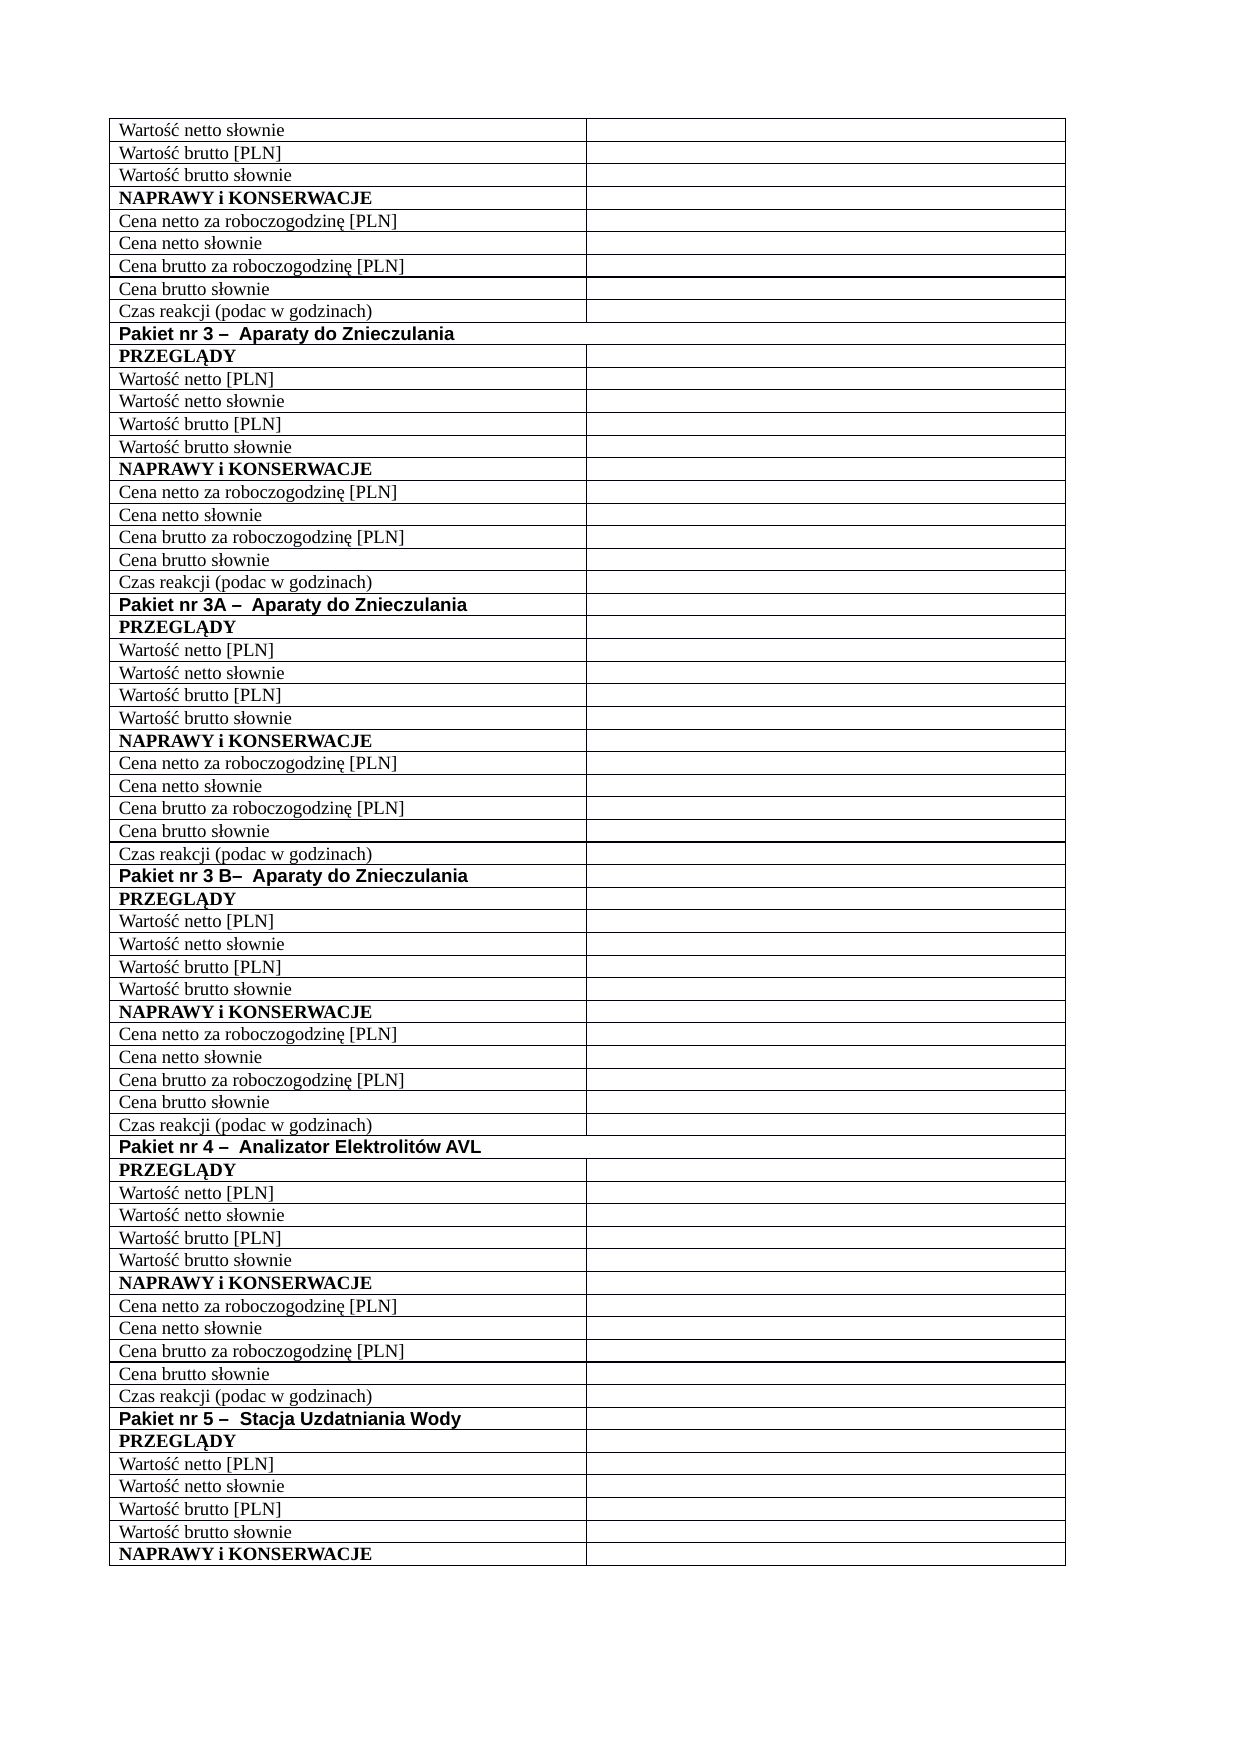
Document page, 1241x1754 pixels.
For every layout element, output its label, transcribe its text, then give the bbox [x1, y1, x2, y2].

table_cell [587, 1182, 1065, 1203]
table_cell Pakiet nr 3A – Aparaty do Znieczulania [110, 594, 586, 615]
table_cell Wartość netto słownie [110, 933, 586, 954]
table_cell [587, 888, 1065, 909]
table_cell [587, 390, 1065, 412]
table_cell [587, 662, 1065, 683]
table_cell [587, 1340, 1065, 1361]
table_cell Cena netto słownie [110, 504, 586, 525]
table_cell Pakiet nr 4 – Analizator Elektrolitów AVL [110, 1136, 1065, 1158]
table_cell Cena brutto słownie [110, 549, 586, 570]
table_cell [587, 956, 1065, 977]
table_cell Czas reakcji (podac w godzinach) [110, 1114, 586, 1135]
table_cell [587, 707, 1065, 728]
table_cell [587, 775, 1065, 796]
table_cell [587, 594, 1065, 615]
table_cell [587, 1091, 1065, 1113]
table_cell Cena netto za roboczogodzinę [PLN] [110, 752, 586, 774]
table_cell [587, 1363, 1065, 1384]
table_cell [587, 187, 1065, 208]
table_cell [587, 1453, 1065, 1474]
table_cell [587, 1385, 1065, 1407]
table_cell Cena brutto za roboczogodzinę [PLN] [110, 797, 586, 819]
table_cell [587, 210, 1065, 231]
table_cell [587, 436, 1065, 457]
table_cell Cena brutto za roboczogodzinę [PLN] [110, 1069, 586, 1090]
table_cell Wartość netto słownie [110, 119, 586, 141]
table_cell Czas reakcji (podac w godzinach) [110, 843, 586, 864]
table_cell [587, 1430, 1065, 1452]
table_cell [587, 865, 1065, 887]
table_cell [587, 752, 1065, 774]
table_cell Wartość netto słownie [110, 1204, 586, 1226]
table_cell Wartość brutto [PLN] [110, 956, 586, 977]
table_cell Wartość netto [PLN] [110, 368, 586, 389]
table_cell [587, 278, 1065, 299]
table_cell [587, 616, 1065, 638]
table_cell [587, 1543, 1065, 1565]
table_cell Wartość netto [PLN] [110, 910, 586, 932]
table_cell Wartość brutto [PLN] [110, 1498, 586, 1519]
table_cell Cena brutto za roboczogodzinę [PLN] [110, 526, 586, 548]
table_cell Wartość brutto słownie [110, 1521, 586, 1542]
table_cell Wartość brutto słownie [110, 164, 586, 186]
table_cell PRZEGLĄDY [110, 1159, 586, 1181]
table_cell Cena netto za roboczogodzinę [PLN] [110, 1295, 586, 1316]
table_cell Cena netto słownie [110, 1317, 586, 1339]
table_cell Cena netto słownie [110, 232, 586, 254]
table_cell [587, 1046, 1065, 1067]
table_cell Cena netto za roboczogodzinę [PLN] [110, 1023, 586, 1045]
table_cell [587, 345, 1065, 367]
table_cell [587, 1249, 1065, 1271]
table_cell Czas reakcji (podac w godzinach) [110, 571, 586, 593]
table_cell Wartość brutto słownie [110, 707, 586, 728]
table_cell [587, 164, 1065, 186]
table_cell [587, 1521, 1065, 1542]
table_cell [587, 481, 1065, 502]
table_cell Wartość netto słownie [110, 390, 586, 412]
table_cell Cena netto za roboczogodzinę [PLN] [110, 210, 586, 231]
table_cell Cena netto słownie [110, 775, 586, 796]
table_cell Wartość brutto [PLN] [110, 684, 586, 706]
table_cell Wartość brutto słownie [110, 1249, 586, 1271]
table_cell PRZEGLĄDY [110, 1430, 586, 1452]
table_cell Czas reakcji (podac w godzinach) [110, 1385, 586, 1407]
table_cell [587, 1001, 1065, 1022]
table_cell [587, 1475, 1065, 1497]
table_cell Cena brutto słownie [110, 278, 586, 299]
table_cell [587, 639, 1065, 661]
table_cell [587, 504, 1065, 525]
table_cell Cena netto słownie [110, 1046, 586, 1067]
table_cell [587, 368, 1065, 389]
table_cell Wartość netto słownie [110, 1475, 586, 1497]
table_cell [587, 526, 1065, 548]
table_cell [587, 1408, 1065, 1429]
table_cell [587, 843, 1065, 864]
table_cell [587, 1272, 1065, 1293]
table_cell [587, 1498, 1065, 1519]
table_cell Cena brutto za roboczogodzinę [PLN] [110, 255, 586, 276]
table_cell NAPRAWY i KONSERWACJE [110, 1272, 586, 1293]
table_cell [587, 255, 1065, 276]
table_cell NAPRAWY i KONSERWACJE [110, 1543, 586, 1565]
table_cell NAPRAWY i KONSERWACJE [110, 1001, 586, 1022]
table_cell Cena brutto za roboczogodzinę [PLN] [110, 1340, 586, 1361]
table_cell [587, 797, 1065, 819]
table_cell Wartość brutto [PLN] [110, 142, 586, 163]
table_cell [587, 1295, 1065, 1316]
table_cell PRZEGLĄDY [110, 616, 586, 638]
table_cell PRZEGLĄDY [110, 345, 586, 367]
table_cell [587, 119, 1065, 141]
table_cell Cena brutto słownie [110, 1363, 586, 1384]
table_cell [587, 730, 1065, 751]
table_cell Wartość brutto słownie [110, 978, 586, 1000]
table_cell [587, 549, 1065, 570]
table_cell [587, 1159, 1065, 1181]
table_cell [587, 1227, 1065, 1248]
table_cell Cena netto za roboczogodzinę [PLN] [110, 481, 586, 502]
table_cell [587, 232, 1065, 254]
table_cell [587, 933, 1065, 954]
table_cell Pakiet nr 3 – Aparaty do Znieczulania [110, 323, 1065, 344]
table_cell PRZEGLĄDY [110, 888, 586, 909]
table_cell [587, 1317, 1065, 1339]
table_cell Cena brutto słownie [110, 820, 586, 841]
table_cell [587, 1023, 1065, 1045]
table_cell [587, 1069, 1065, 1090]
table_cell Wartość netto [PLN] [110, 1453, 586, 1474]
table_cell [587, 413, 1065, 434]
table_cell Pakiet nr 5 – Stacja Uzdatniania Wody [110, 1408, 586, 1429]
table_cell Wartość brutto słownie [110, 436, 586, 457]
table_cell [587, 1204, 1065, 1226]
table_cell Wartość brutto [PLN] [110, 413, 586, 434]
table_cell Wartość netto [PLN] [110, 639, 586, 661]
table_cell [587, 458, 1065, 480]
table_cell NAPRAWY i KONSERWACJE [110, 187, 586, 208]
table_cell Pakiet nr 3 B– Aparaty do Znieczulania [110, 865, 586, 887]
table_cell NAPRAWY i KONSERWACJE [110, 730, 586, 751]
table_cell [587, 1114, 1065, 1135]
table_cell Wartość netto słownie [110, 662, 586, 683]
table_cell [587, 684, 1065, 706]
table_cell [587, 142, 1065, 163]
table_cell [587, 300, 1065, 322]
table_cell Wartość brutto [PLN] [110, 1227, 586, 1248]
table_cell [587, 571, 1065, 593]
table_cell Wartość netto [PLN] [110, 1182, 586, 1203]
table_cell [587, 978, 1065, 1000]
table_cell [587, 910, 1065, 932]
table_cell [587, 820, 1065, 841]
table_cell Czas reakcji (podac w godzinach) [110, 300, 586, 322]
table_cell NAPRAWY i KONSERWACJE [110, 458, 586, 480]
table_cell Cena brutto słownie [110, 1091, 586, 1113]
